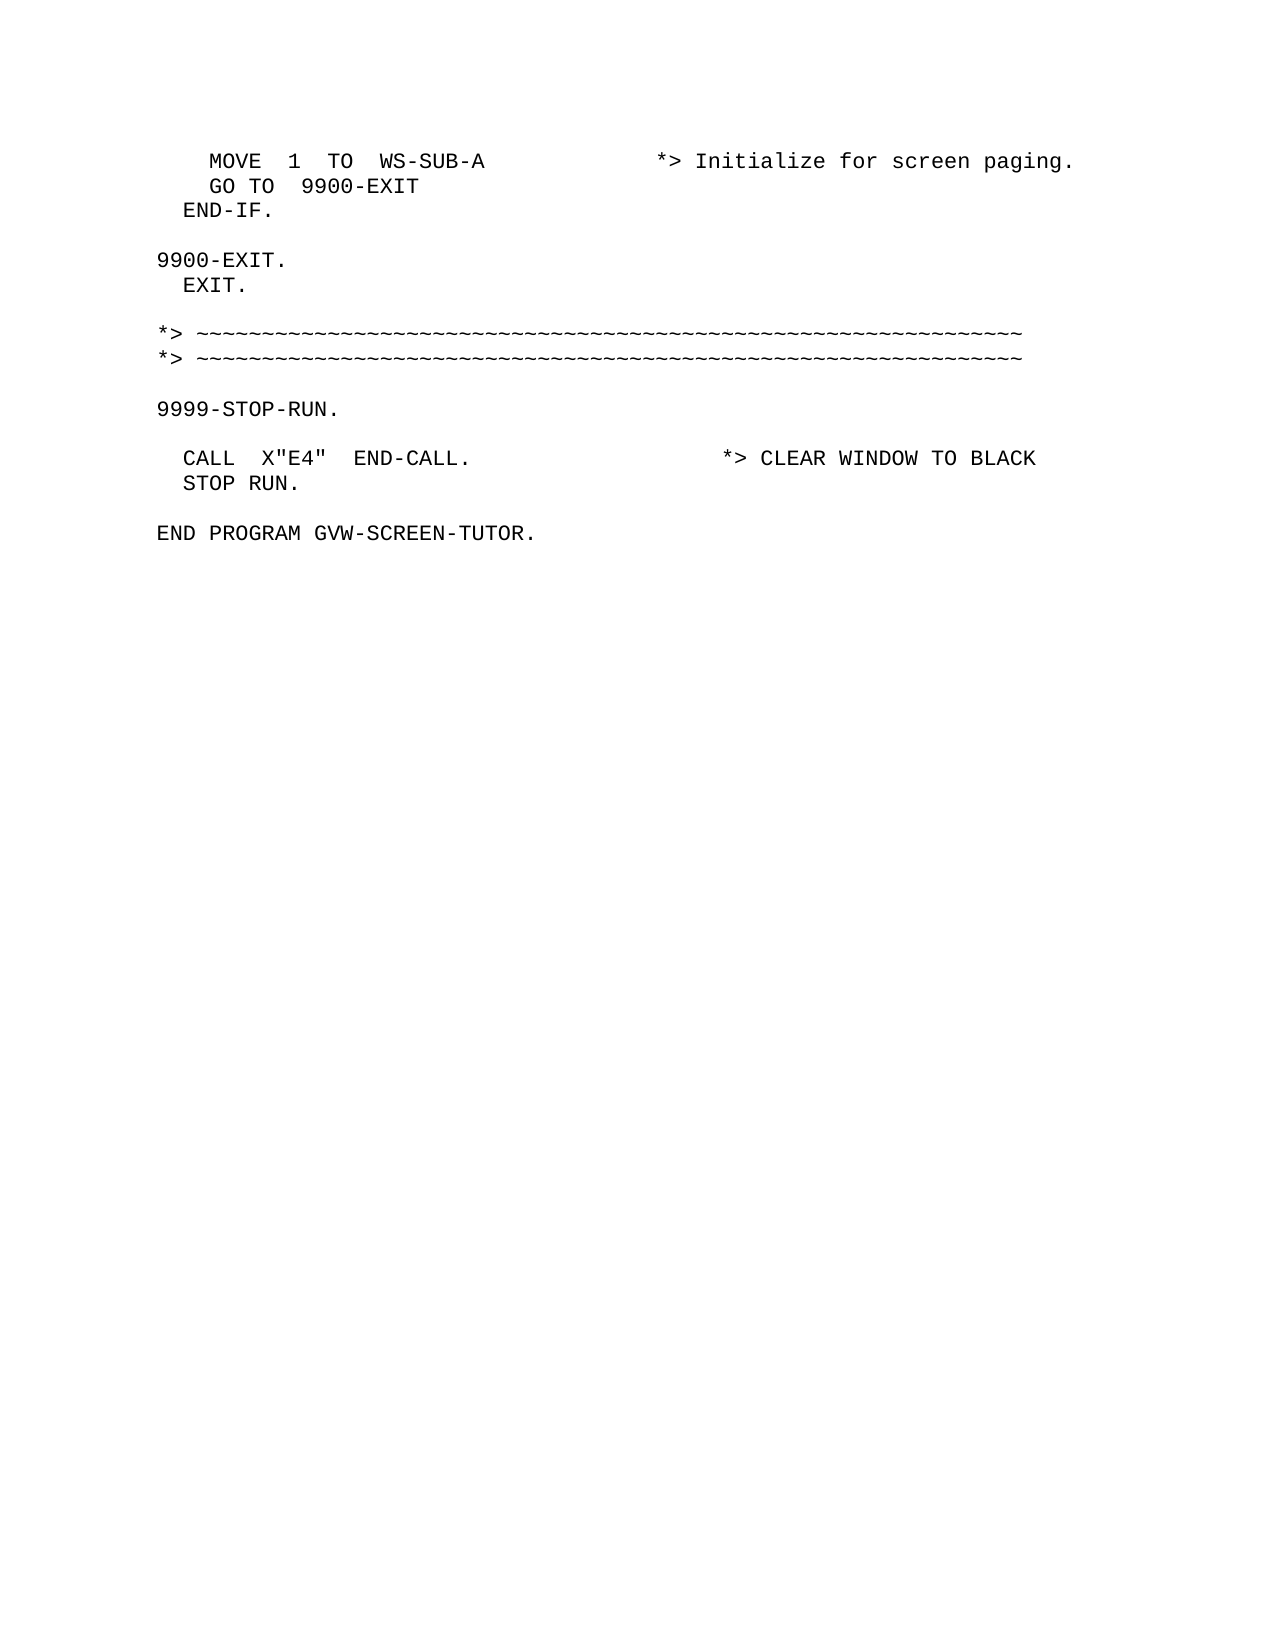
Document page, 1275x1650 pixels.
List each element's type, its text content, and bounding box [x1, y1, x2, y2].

text CALL X"E4" END-CALL. *> CLEAR WINDOW TO BLACK [156, 447, 1118, 472]
text *> ~~~~~~~~~~~~~~~~~~~~~~~~~~~~~~~~~~~~~~~~~~~~~~~~~~~~~~~~~~~~~~~ [156, 323, 1118, 348]
text 9999-STOP-RUN. [156, 398, 1118, 423]
text END PROGRAM GVW-SCREEN-TUTOR. [156, 522, 1118, 547]
text GO TO 9900-EXIT [156, 175, 1118, 199]
text MOVE 1 TO WS-SUB-A *> Initialize for screen paging. [156, 150, 1118, 175]
text EXIT. [156, 274, 1118, 299]
text STOP RUN. [156, 472, 1118, 497]
text *> ~~~~~~~~~~~~~~~~~~~~~~~~~~~~~~~~~~~~~~~~~~~~~~~~~~~~~~~~~~~~~~~ [156, 348, 1118, 373]
text END-IF. [156, 199, 1118, 224]
text 9900-EXIT. [156, 249, 1118, 274]
